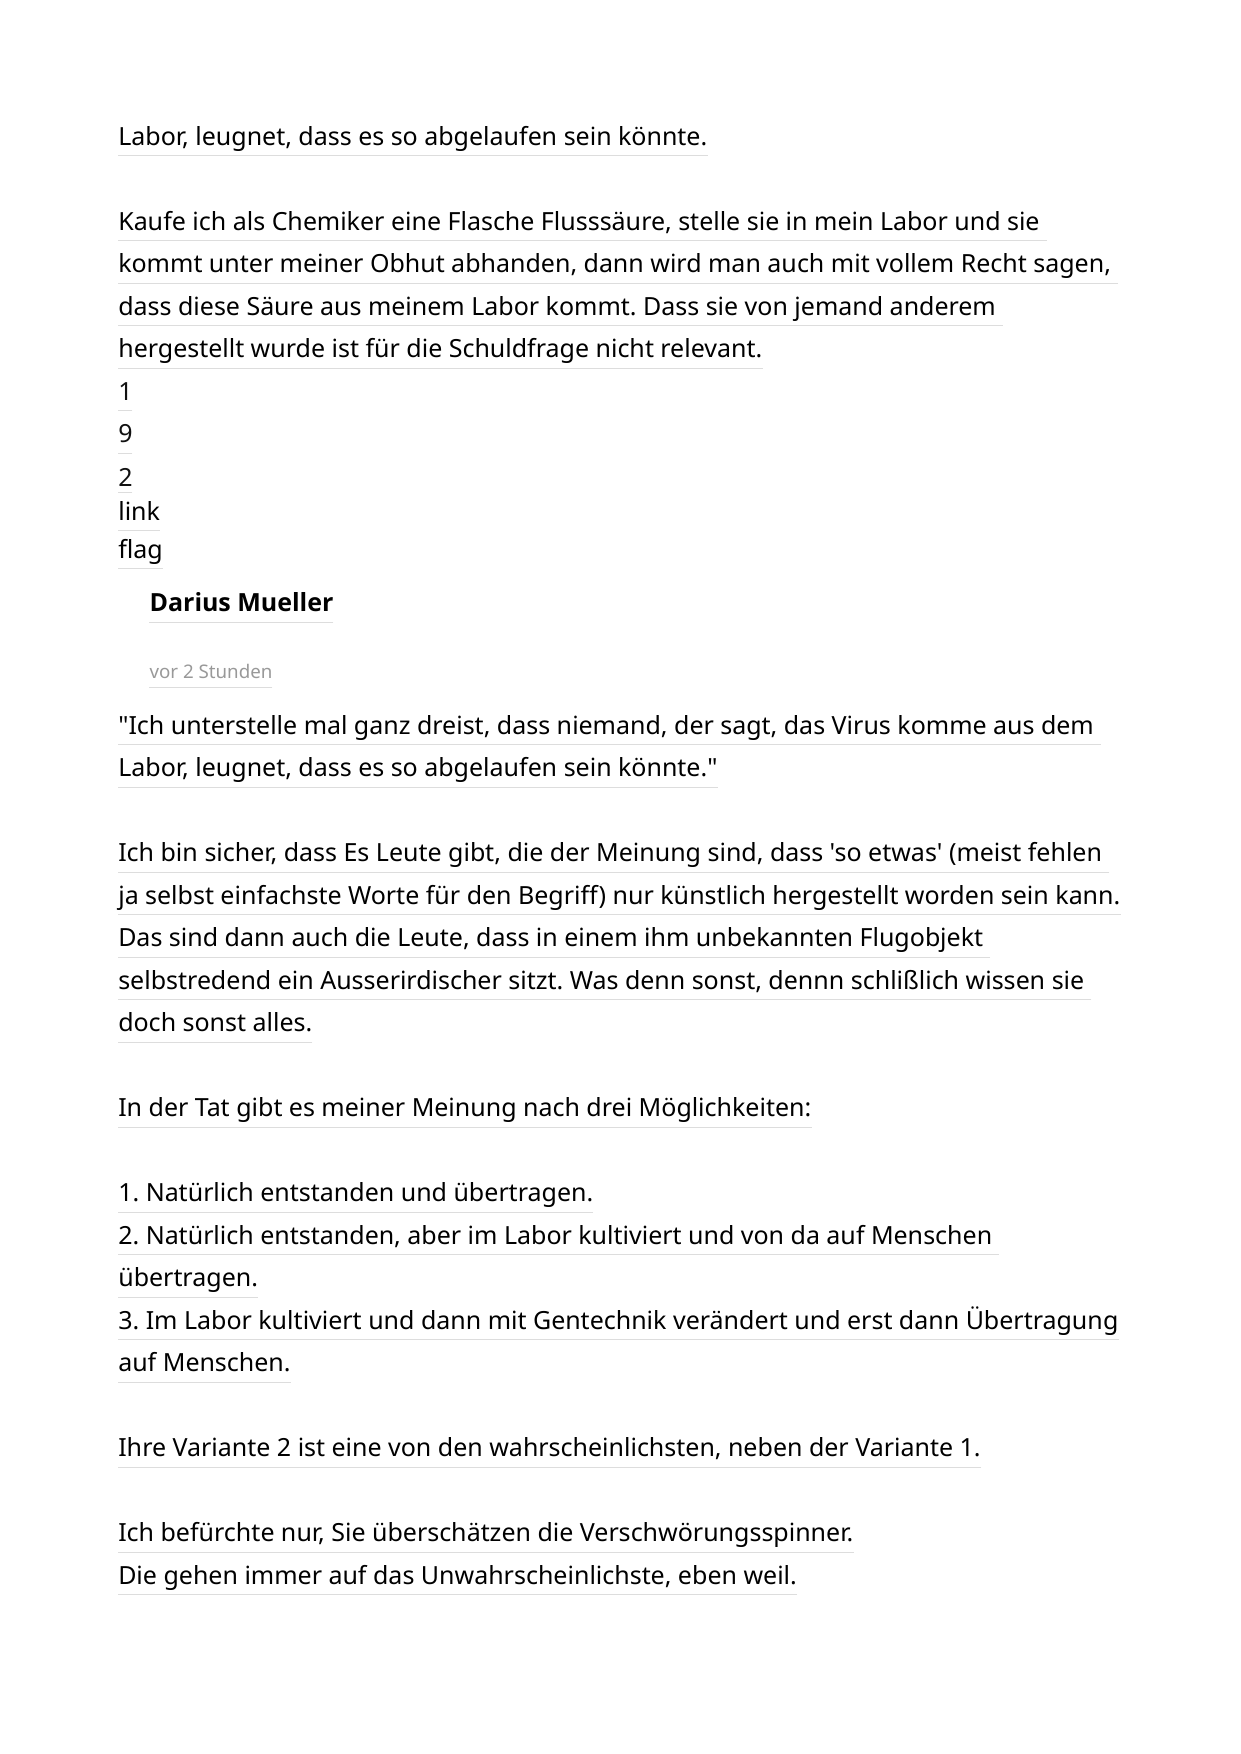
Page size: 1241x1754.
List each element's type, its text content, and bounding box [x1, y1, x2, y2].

text link [118, 493, 1122, 531]
text 2 [118, 458, 1122, 493]
text 9 [118, 416, 1122, 454]
text Labor, leugnet, dass es so abgelaufen sein könnte. Kaufe ich als Chemiker eine Flasche Flusssäure, stelle sie in mein Labor und sie kommt unter meiner Obhut abhanden, dann wird man auch mit vollem Recht sagen, dass diese Säure aus meinem Labor kommt. Dass sie von jemand anderem hergestellt wurde ist für die Schuldfrage nicht relevant. [118, 118, 1122, 369]
text flag [118, 531, 1122, 569]
text vor 2 Stunden [149, 659, 1117, 688]
text "Ich unterstelle mal ganz dreist, dass niemand, der sagt, das Virus komme aus dem Labor, leugnet, dass es so abgelaufen sein könnte." Ich bin sicher, dass Es Leute gibt, die der Meinung sind, dass 'so etwas' (meist fehlen ja selbst einfachste Worte für den Begriff) nur künstlich hergestellt worden sein kann. Das sind dann auch die Leute, dass in einem ihm unbekannten Flugobjekt selbstredend ein Ausserirdischer sitzt. Was denn sonst, dennn schlißlich wissen sie doch sonst alles. In der Tat gibt es meiner Meinung nach drei Möglichkeiten: 1. Natürlich entstanden und übertragen. 2. Natürlich entstanden, aber im Labor kultiviert und von da auf Menschen übertragen. 3. Im Labor kultiviert und dann mit Gentechnik verändert und erst dann Übertragung auf Menschen. Ihre Variante 2 ist eine von den wahrscheinlichsten, neben der Variante 1. Ich befürchte nur, Sie überschätzen die Verschwörungsspinner. Die gehen immer auf das Unwahrscheinlichste, eben weil. [118, 707, 1122, 1595]
text 1 [118, 373, 1122, 411]
text Darius Mueller [149, 585, 1122, 623]
